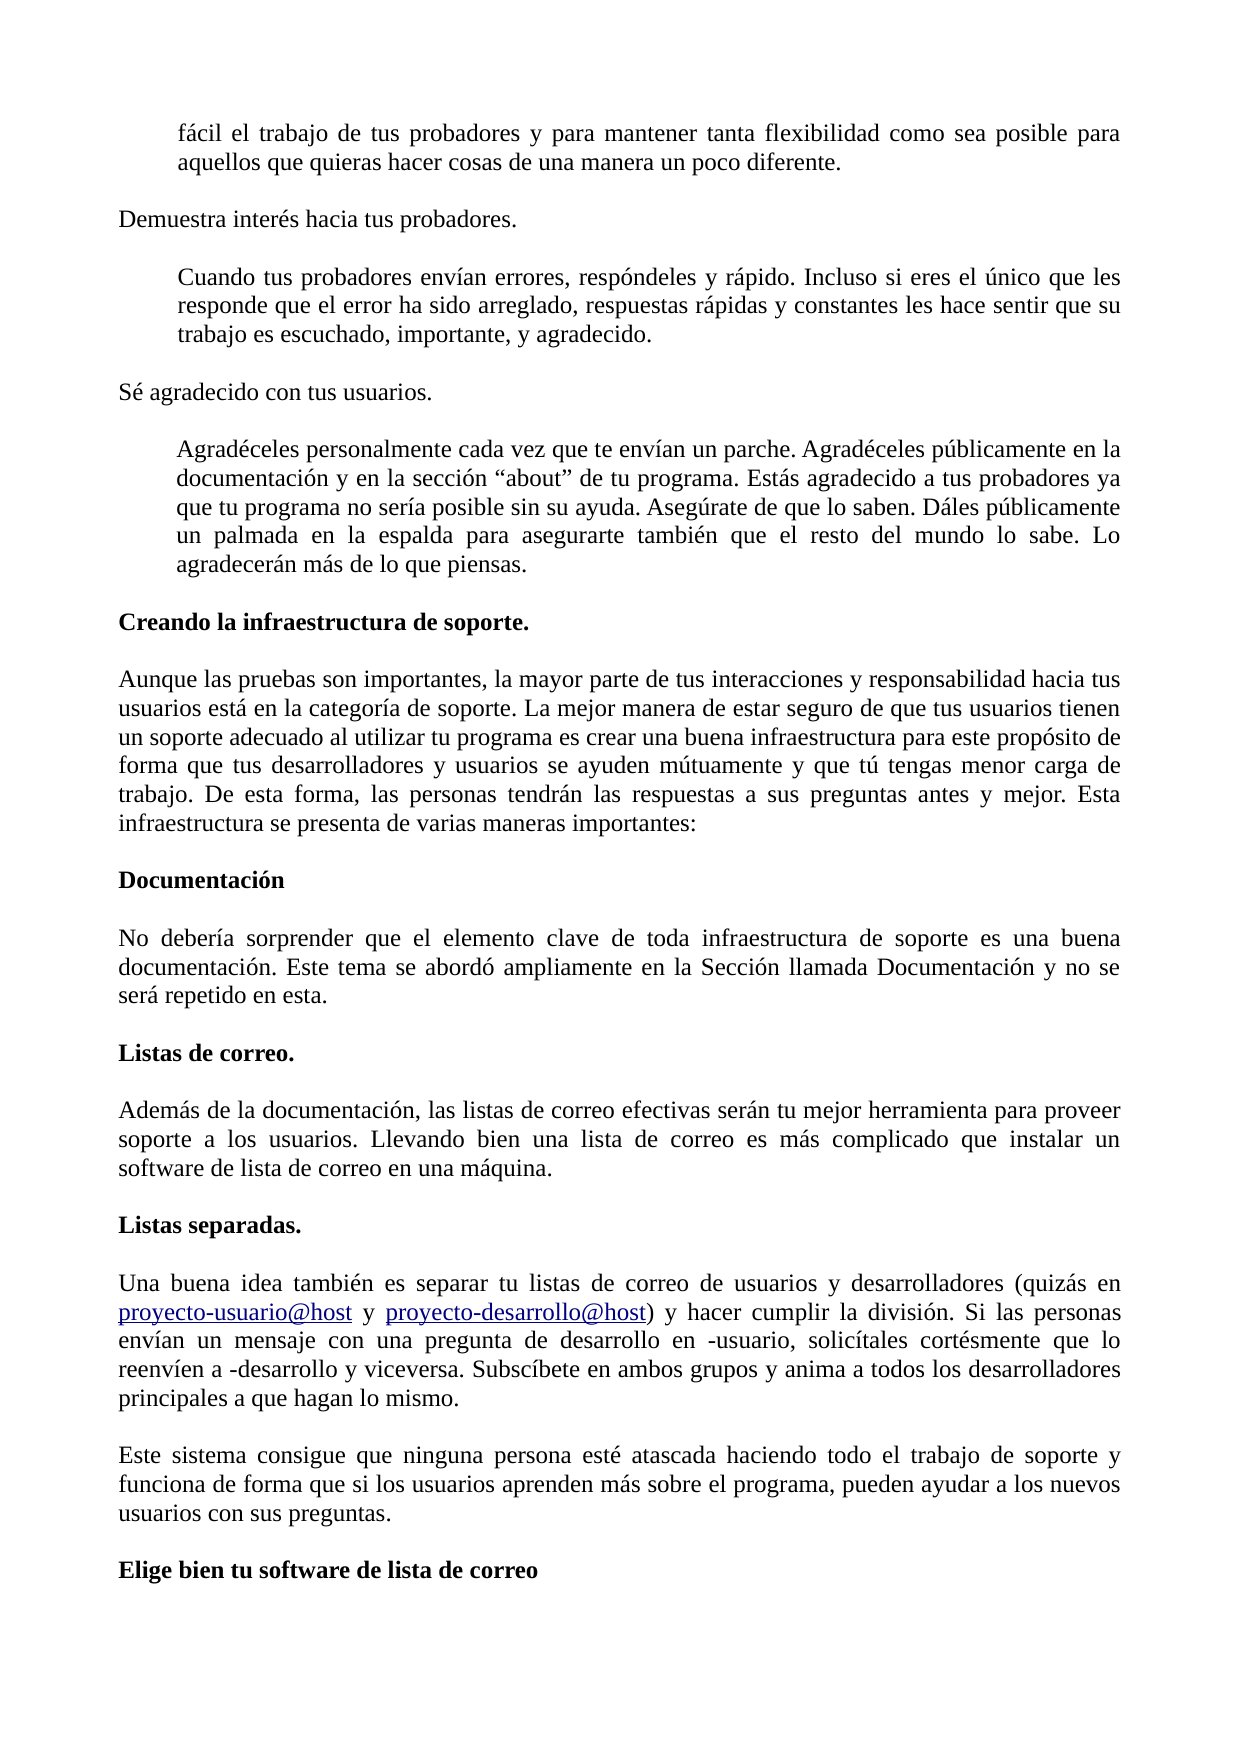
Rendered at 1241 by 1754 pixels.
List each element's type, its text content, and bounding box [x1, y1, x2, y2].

text Además de la documentación, las listas de correo efectivas serán tu mejor herramienta para proveer soporte a los usuarios. Llevando bien una lista de correo es más complicado que instalar un software de lista de correo en una máquina. [118, 1096, 1122, 1182]
text Listas de correo. [118, 1038, 1122, 1067]
text Documentación [118, 866, 1122, 894]
text Agradéceles personalmente cada vez que te envían un parche. Agradéceles públicamente en la documentación y en la sección “about” de tu programa. Estás agradecido a tus probadores ya que tu programa no sería posible sin su ayuda. Asegúrate de que lo saben. Dáles públicamente un palmada en la espalda para asegurarte también que el resto del mundo lo sabe. Lo agradecerán más de lo que piensas. [176, 434, 1122, 578]
text fácil el trabajo de tus probadores y para mantener tanta flexibilidad como sea posible para aquellos que quieras hacer cosas de una manera un poco diferente. [177, 118, 1122, 176]
text Demuestra interés hacia tus probadores. [118, 204, 1122, 233]
text Una buena idea también es separar tu listas de correo de usuarios y desarrolladores (quizás en proyecto-usuario@host y proyecto-desarrollo@host) y hacer cumplir la división. Si las personas envían un mensaje con una pregunta de desarrollo en -usuario, solicítales cortésmente que lo reenvíen a -desarrollo y viceversa. Subscíbete en ambos grupos y anima a todos los desarrolladores principales a que hagan lo mismo. [118, 1268, 1122, 1412]
text Aunque las pruebas son importantes, la mayor parte de tus interacciones y responsabilidad hacia tus usuarios está en la categoría de soporte. La mejor manera de estar seguro de que tus usuarios tienen un soporte adecuado al utilizar tu programa es crear una buena infraestructura para este propósito de forma que tus desarrolladores y usuarios se ayuden mútuamente y que tú tengas menor carga de trabajo. De esta forma, las personas tendrán las respuestas a sus preguntas antes y mejor. Esta infraestructura se presenta de varias maneras importantes: [118, 664, 1122, 837]
text Elige bien tu software de lista de correo [118, 1556, 1122, 1584]
text Creando la infraestructura de soporte. [118, 607, 1122, 636]
text No debería sorprender que el elemento clave de toda infraestructura de soporte es una buena documentación. Este tema se abordó ampliamente en la Sección llamada Documentación y no se será repetido en esta. [118, 923, 1122, 1009]
text Sé agradecido con tus usuarios. [118, 377, 1122, 406]
text Este sistema consigue que ninguna persona esté atascada haciendo todo el trabajo de soporte y funciona de forma que si los usuarios aprenden más sobre el programa, pueden ayudar a los nuevos usuarios con sus preguntas. [118, 1441, 1122, 1527]
text Cuando tus probadores envían errores, respóndeles y rápido. Incluso si eres el único que les responde que el error ha sido arreglado, respuestas rápidas y constantes les hace sentir que su trabajo es escuchado, importante, y agradecido. [177, 262, 1122, 348]
text Listas separadas. [118, 1211, 1122, 1239]
